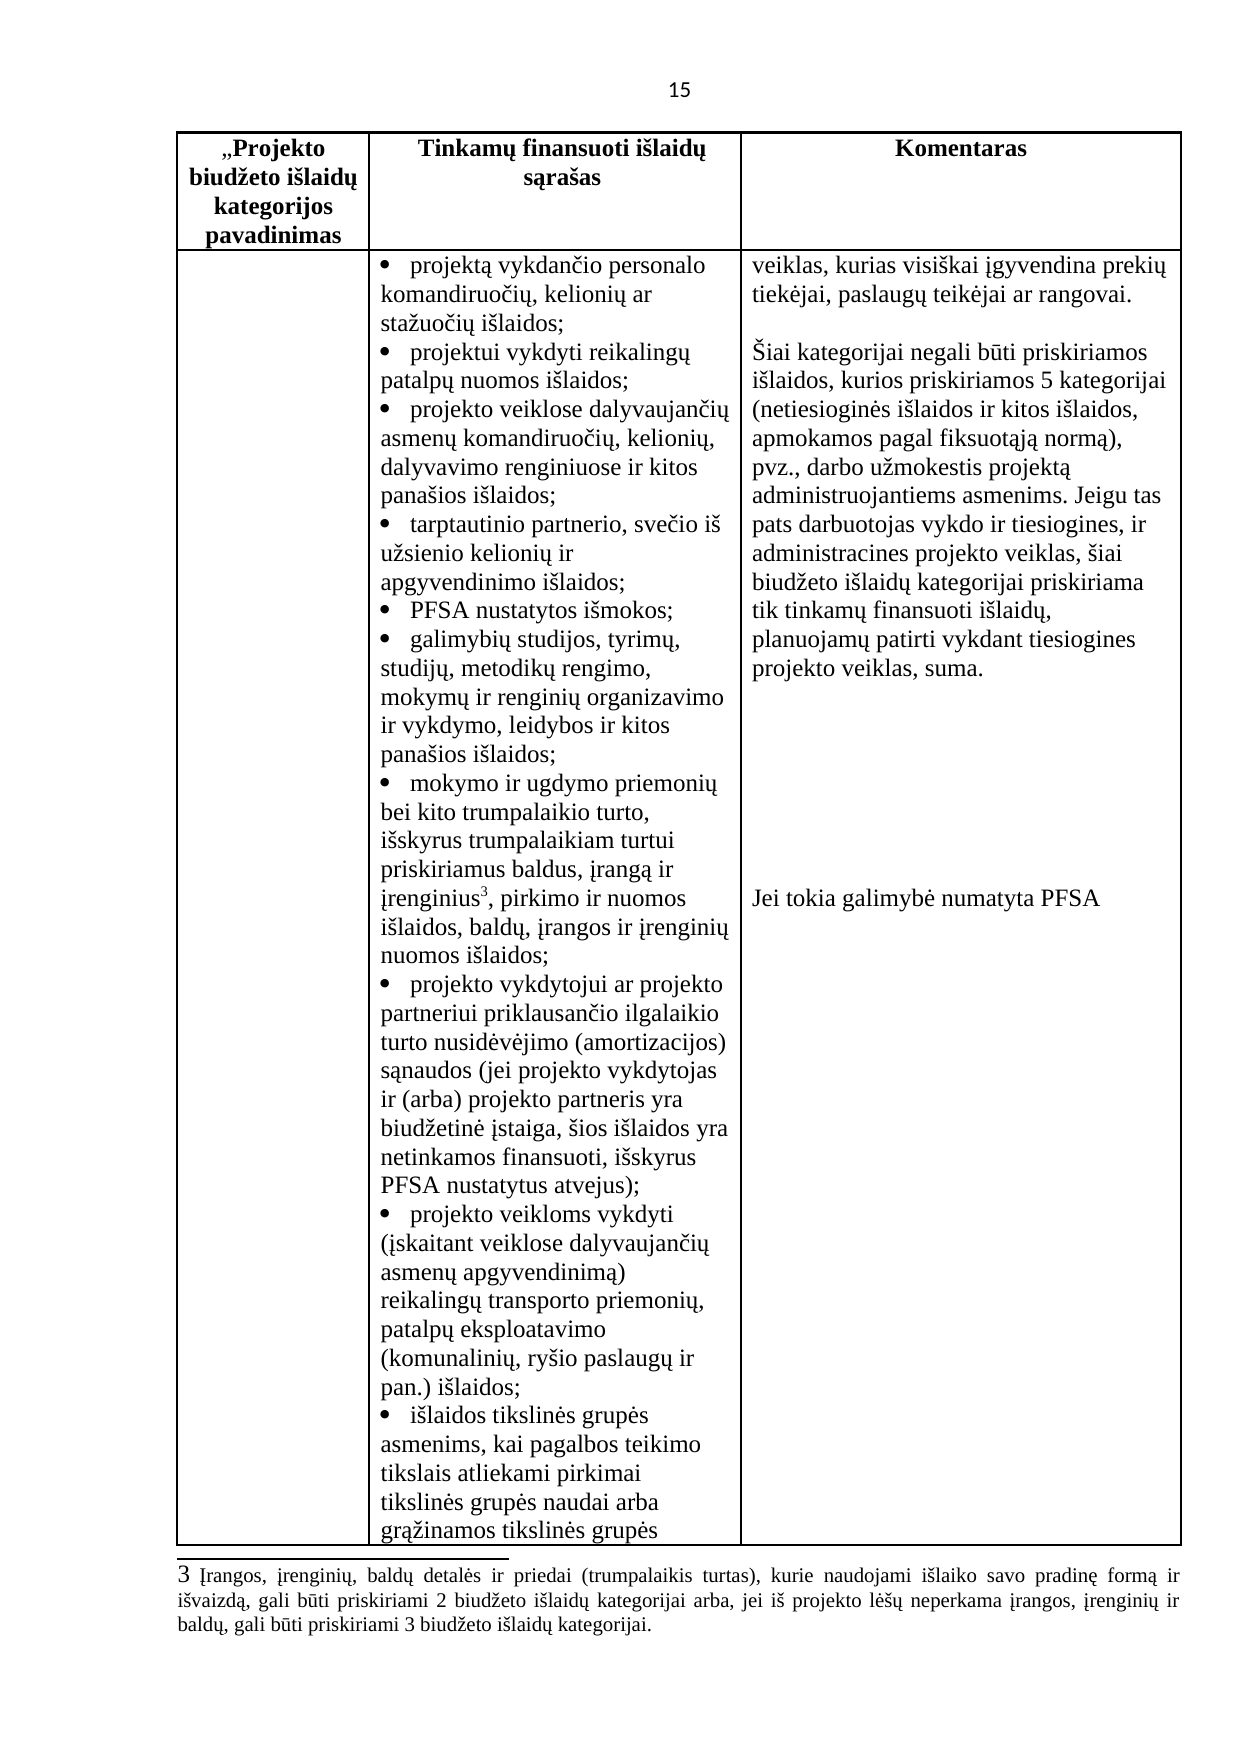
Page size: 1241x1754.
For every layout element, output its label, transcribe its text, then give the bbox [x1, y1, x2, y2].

table_header Tinkamų finansuoti išlaidų sąrašas [370, 134, 740, 248]
table_header „Projekto biudžeto išlaidų kategorijos pavadinimas [178, 134, 368, 248]
table_cell  projektą vykdančio personalo komandiruočių, kelionių ar stažuočių išlaidos;  projektui vykdyti reikalingų patalpų nuomos išlaidos;  projekto veiklose dalyvaujančių asmenų komandiruočių, kelionių, dalyvavimo renginiuose ir kitos panašios išlaidos;  tarptautinio partnerio, svečio iš užsienio kelionių ir apgyvendinimo išlaidos;  PFSA nustatytos išmokos;  galimybių studijos, tyrimų, studijų, metodikų rengimo, mokymų ir renginių organizavimo ir vykdymo, leidybos ir kitos panašios išlaidos;  mokymo ir ugdymo priemonių bei kito trumpalaikio turto, išskyrus trumpalaikiam turtui priskiriamus baldus, įrangą ir įrenginius, pirkimo ir nuomos išlaidos, baldų, įrangos ir įrenginių nuomos išlaidos;  projekto vykdytojui ar projekto partneriui priklausančio ilgalaikio turto nusidėvėjimo (amortizacijos) sąnaudos (jei projekto vykdytojas ir (arba) projekto partneris yra biudžetinė įstaiga, šios išlaidos yra netinkamos finansuoti, išskyrus PFSA nustatytus atvejus);  projekto veikloms vykdyti (įskaitant veiklose dalyvaujančių asmenų apgyvendinimą) reikalingų transporto priemonių, patalpų eksploatavimo (komunalinių, ryšio paslaugų ir pan.) išlaidos;  išlaidos tikslinės grupės asmenims, kai pagalbos teikimo tikslais atliekami pirkimai tikslinės grupės naudai arba grąžinamos tikslinės grupės [370, 251, 740, 1544]
table_header Komentaras [742, 134, 1180, 248]
table_cell [178, 251, 368, 1544]
table_cell veiklas, kurias visiškai įgyvendina prekių tiekėjai, paslaugų teikėjai ar rangovai. Šiai kategorijai negali būti priskiriamos išlaidos, kurios priskiriamos 5 kategorijai (netiesioginės išlaidos ir kitos išlaidos, apmokamos pagal fiksuotąją normą), pvz., darbo užmokestis projektą administruojantiems asmenims. Jeigu tas pats darbuotojas vykdo ir tiesiogines, ir administracines projekto veiklas, šiai biudžeto išlaidų kategorijai priskiriama tik tinkamų finansuoti išlaidų, planuojamų patirti vykdant tiesiogines projekto veiklas, suma. Jei tokia galimybė numatyta PFSA [742, 251, 1180, 1544]
